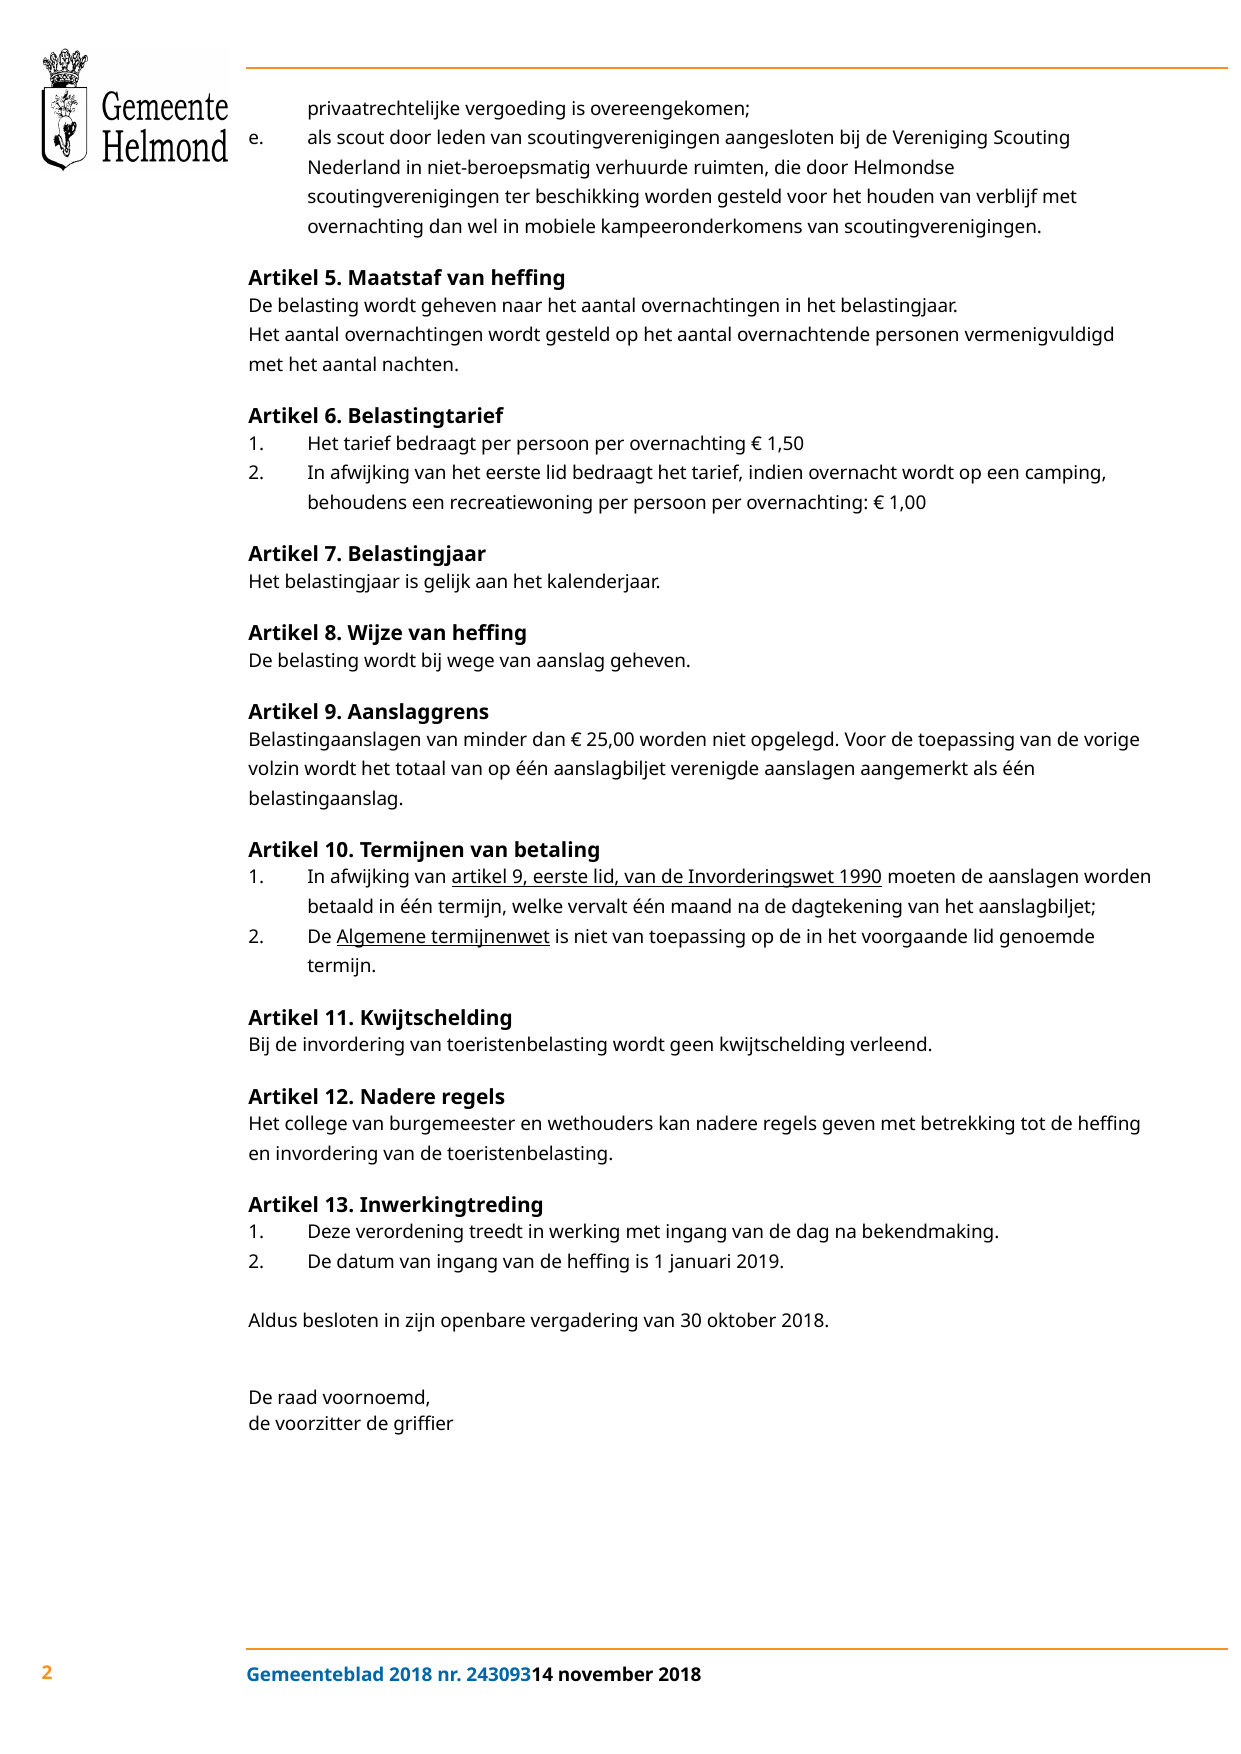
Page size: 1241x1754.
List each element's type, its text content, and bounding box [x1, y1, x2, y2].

text Aldus besloten in zijn openbare vergadering van 30 oktober 2018. [248, 1307, 1152, 1333]
text Artikel 13. Inwerkingtreding [248, 1190, 1152, 1219]
text Bij de invordering van toeristenbelasting wordt geen kwijtschelding verleend. [248, 1031, 1152, 1057]
list Het tarief bedraagt per persoon per overnachting € 1,50 [248, 430, 1152, 456]
text Artikel 9. Aanslaggrens [248, 697, 1152, 726]
list De datum van ingang van de heffing is 1 januari 2019. [248, 1248, 1152, 1274]
text Het college van burgemeester en wethouders kan nadere regels geven met betrekking tot de heffing en invordering van de toeristenbelasting. [248, 1110, 1152, 1166]
text De belasting wordt bij wege van aanslag geheven. [248, 647, 1152, 673]
picture [41, 47, 231, 172]
text Artikel 12. Nadere regels [248, 1082, 1152, 1110]
list In afwijking van artikel 9, eerste lid, van de Invorderingswet 1990 moeten de aanslagen worden betaald in één termijn, welke vervalt één maand na de dagtekening van het aanslagbiljet; [248, 864, 1152, 919]
text Artikel 8. Wijze van heffing [248, 618, 1152, 647]
text Artikel 10. Termijnen van betaling [248, 835, 1152, 864]
text Artikel 7. Belastingjaar [248, 539, 1152, 568]
text de voorzitter de griffier [248, 1410, 1152, 1436]
text Artikel 6. Belastingtarief [248, 402, 1152, 430]
list De Algemene termijnenwet is niet van toepassing op de in het voorgaande lid genoemde termijn. [248, 923, 1152, 978]
list In afwijking van het eerste lid bedraagt het tarief, indien overnacht wordt op een camping, behoudens een recreatiewoning per persoon per overnachting: € 1,00 [248, 459, 1152, 515]
list Deze verordening treedt in werking met ingang van de dag na bekendmaking. [248, 1219, 1152, 1244]
text Belastingaanslagen van minder dan € 25,00 worden niet opgelegd. Voor de toepassing van de vorige volzin wordt het totaal van op één aanslagbiljet verenigde aanslagen aangemerkt als één belastingaanslag. [248, 726, 1152, 811]
text Het belastingjaar is gelijk aan het kalenderjaar. [248, 568, 1152, 594]
text Het aantal overnachtingen wordt gesteld op het aantal overnachtende personen vermenigvuldigd met het aantal nachten. [248, 322, 1152, 377]
list privaatrechtelijke vergoeding is overeengekomen; [248, 95, 1152, 121]
text Artikel 5. Maatstaf van heffing [248, 263, 1152, 292]
text Artikel 11. Kwijtschelding [248, 1003, 1152, 1031]
text De raad voornoemd, [248, 1384, 1152, 1410]
list als scout door leden van scoutingverenigingen aangesloten bij de Vereniging Scouting Nederland in niet-beroepsmatig verhuurde ruimten, die door Helmondse scoutingverenigingen ter beschikking worden gesteld voor het houden van verblijf met overnachting dan wel in mobiele kampeeronderkomens van scoutingverenigingen. [248, 124, 1152, 239]
text De belasting wordt geheven naar het aantal overnachtingen in het belastingjaar. [248, 292, 1152, 318]
